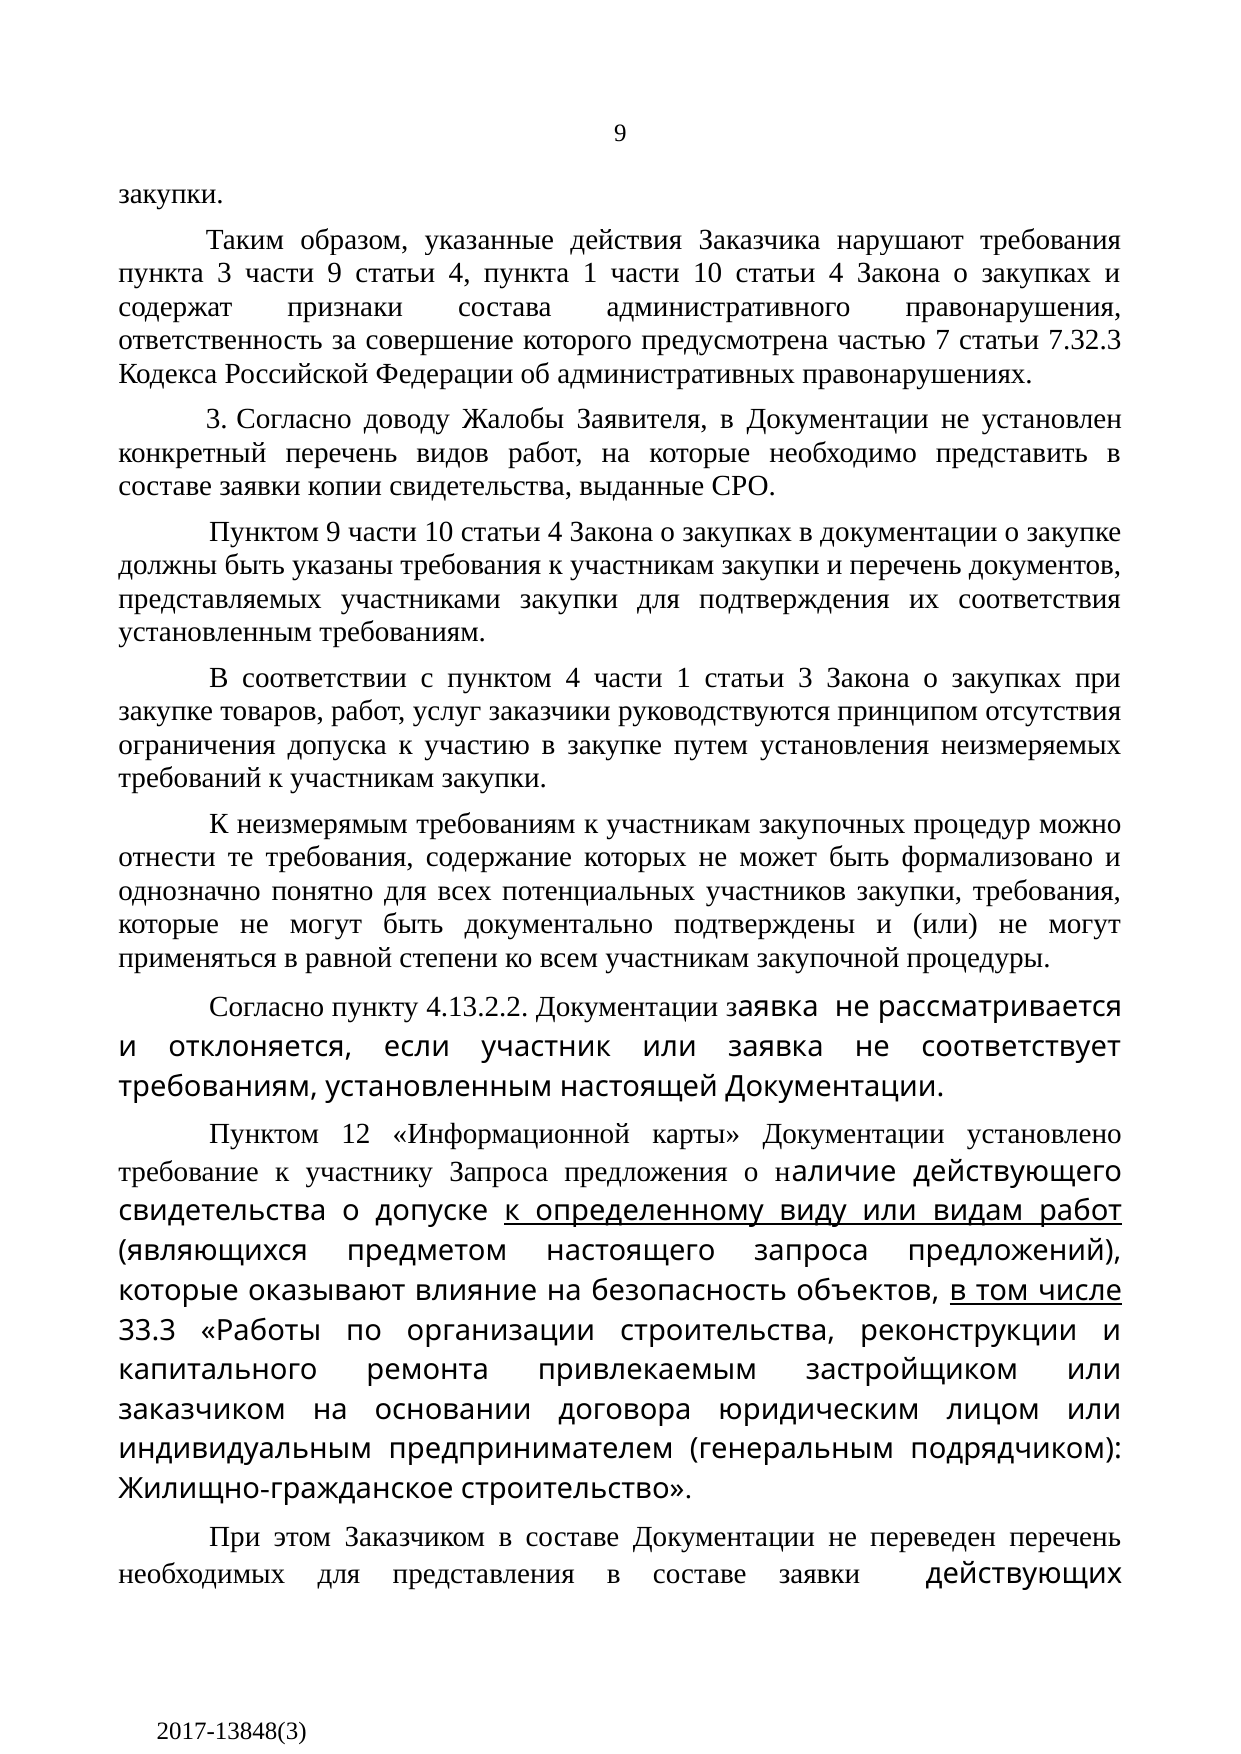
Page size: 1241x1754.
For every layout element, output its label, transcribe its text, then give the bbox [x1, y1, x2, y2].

text В соответствии с пунктом 4 части 1 статьи 3 Закона о закупках при закупке товаров, работ, услуг заказчики руководствуются принципом отсутствия ограничения допуска к участию в закупке путем установления неизмеряемых требований к участникам закупки. [118, 660, 1122, 794]
text Согласно пункту 4.13.2.2. Документации заявка не рассматривается и отклоняется, если участник или заявка не соответствует требованиям, установленным настоящей Документации. [118, 986, 1122, 1104]
list Согласно доводу Жалобы Заявителя, в Документации не установлен конкретный перечень видов работ, на которые необходимо представить в составе заявки копии свидетельства, выданные СРО. [118, 401, 1122, 502]
text закупки. [118, 176, 1122, 210]
text Таким образом, указанные действия Заказчика нарушают требования пункта 3 части 9 статьи 4, пункта 1 части 10 статьи 4 Закона о закупках и содержат признаки состава административного правонарушения, ответственность за совершение которого предусмотрена частью 7 статьи 7.32.3 Кодекса Российской Федерации об административных правонарушениях. [118, 222, 1122, 389]
text Пунктом 12 «Информационной карты» Документации установлено требование к участнику Запроса предложения о наличие действующего свидетельства о допуске к определенному виду или видам работ (являющихся предметом настоящего запроса предложений), которые оказывают влияние на безопасность объектов, в том числе 33.3 «Работы по организации строительства, реконструкции и капитального ремонта привлекаемым застройщиком или заказчиком на основании договора юридическим лицом или индивидуальным предпринимателем (генеральным подрядчиком): Жилищно-гражданское строительство». [118, 1116, 1122, 1507]
text К неизмерямым требованиям к участникам закупочных процедур можно отнести те требования, содержание которых не может быть формализовано и однозначно понятно для всех потенциальных участников закупки, требования, которые не могут быть документально подтверждены и (или) не могут применяться в равной степени ко всем участникам закупочной процедуры. [118, 806, 1122, 974]
text Пунктом 9 части 10 статьи 4 Закона о закупках в документации о закупке должны быть указаны требования к участникам закупки и перечень документов, представляемых участниками закупки для подтверждения их соответствия установленным требованиям. [118, 514, 1122, 648]
text При этом Заказчиком в составе Документации не переведен перечень необходимых для представления в составе заявки действующих [118, 1519, 1122, 1592]
